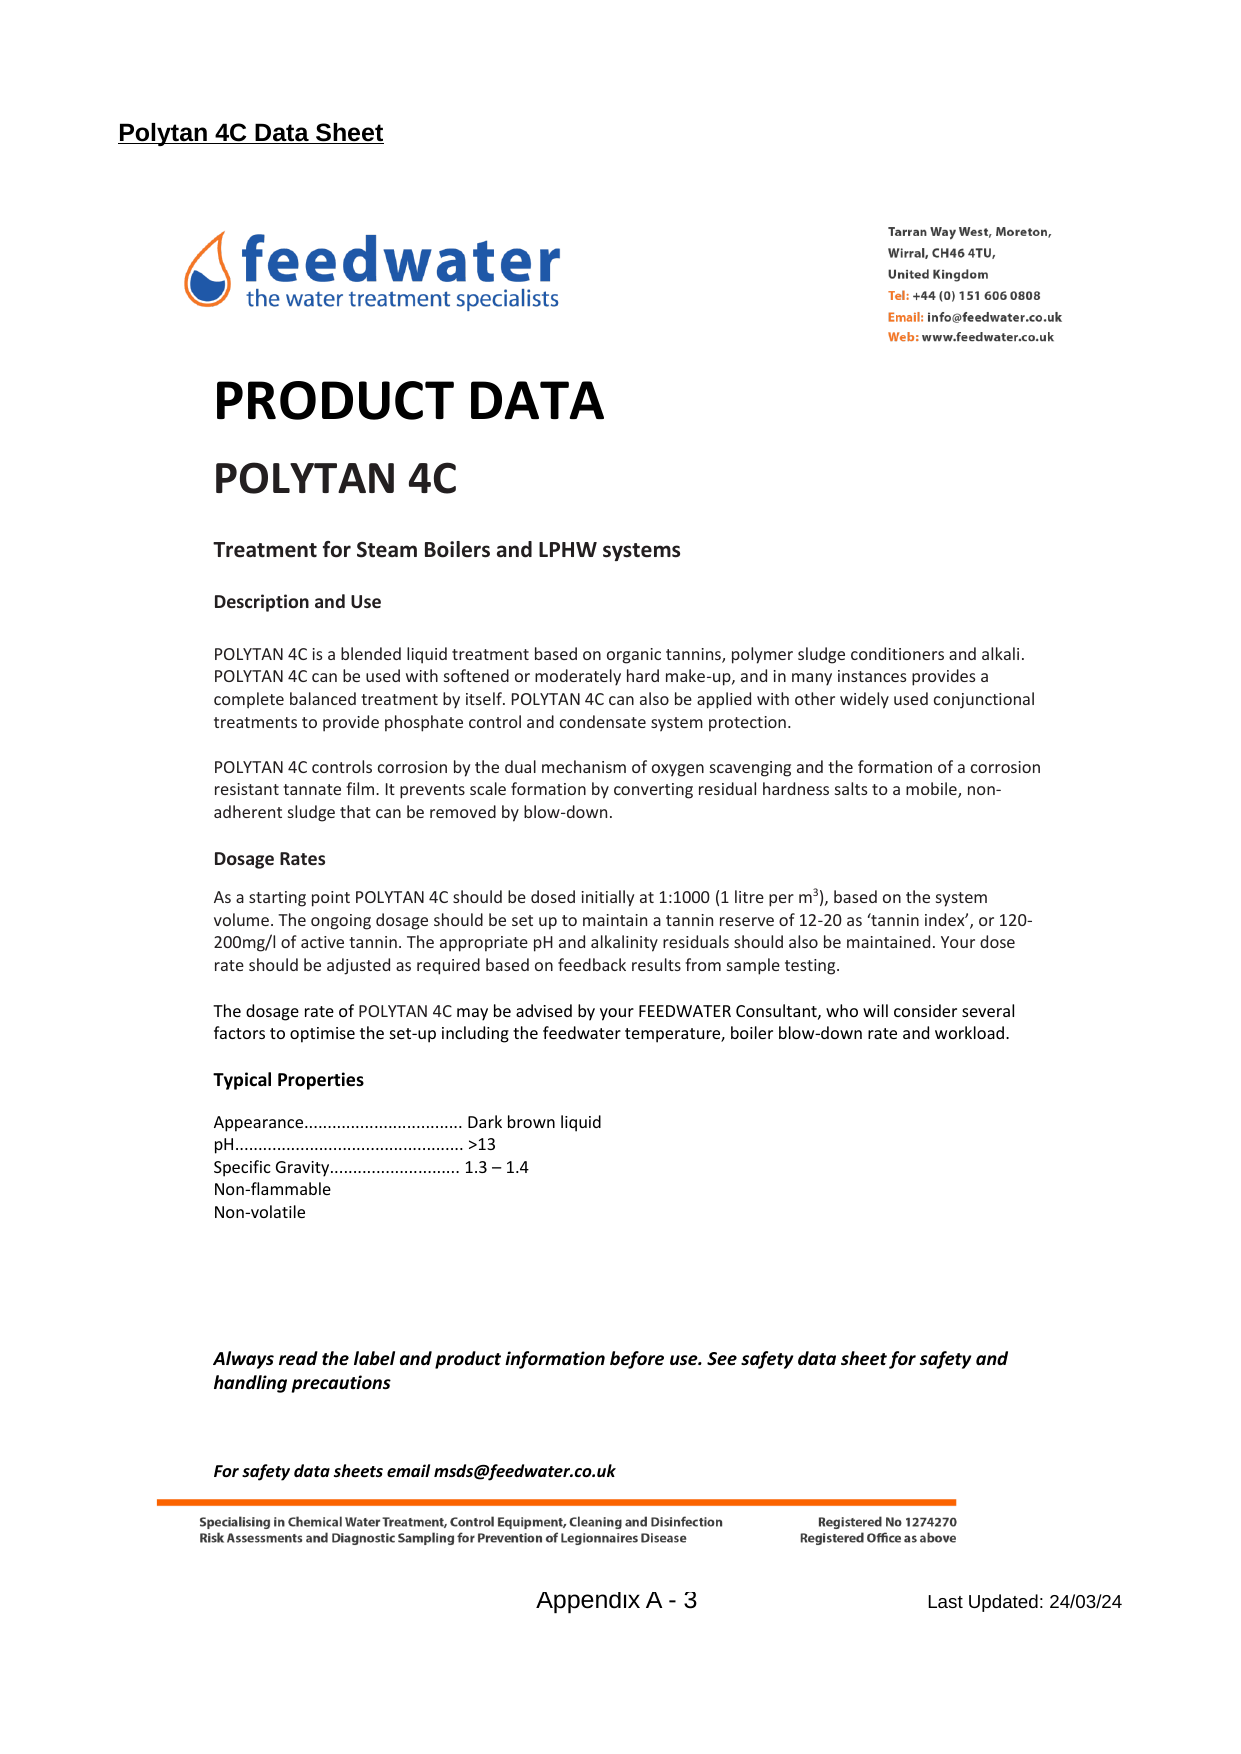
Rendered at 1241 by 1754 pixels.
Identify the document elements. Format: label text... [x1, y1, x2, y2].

text Polytan 4C Data Sheet [118, 118, 1122, 147]
